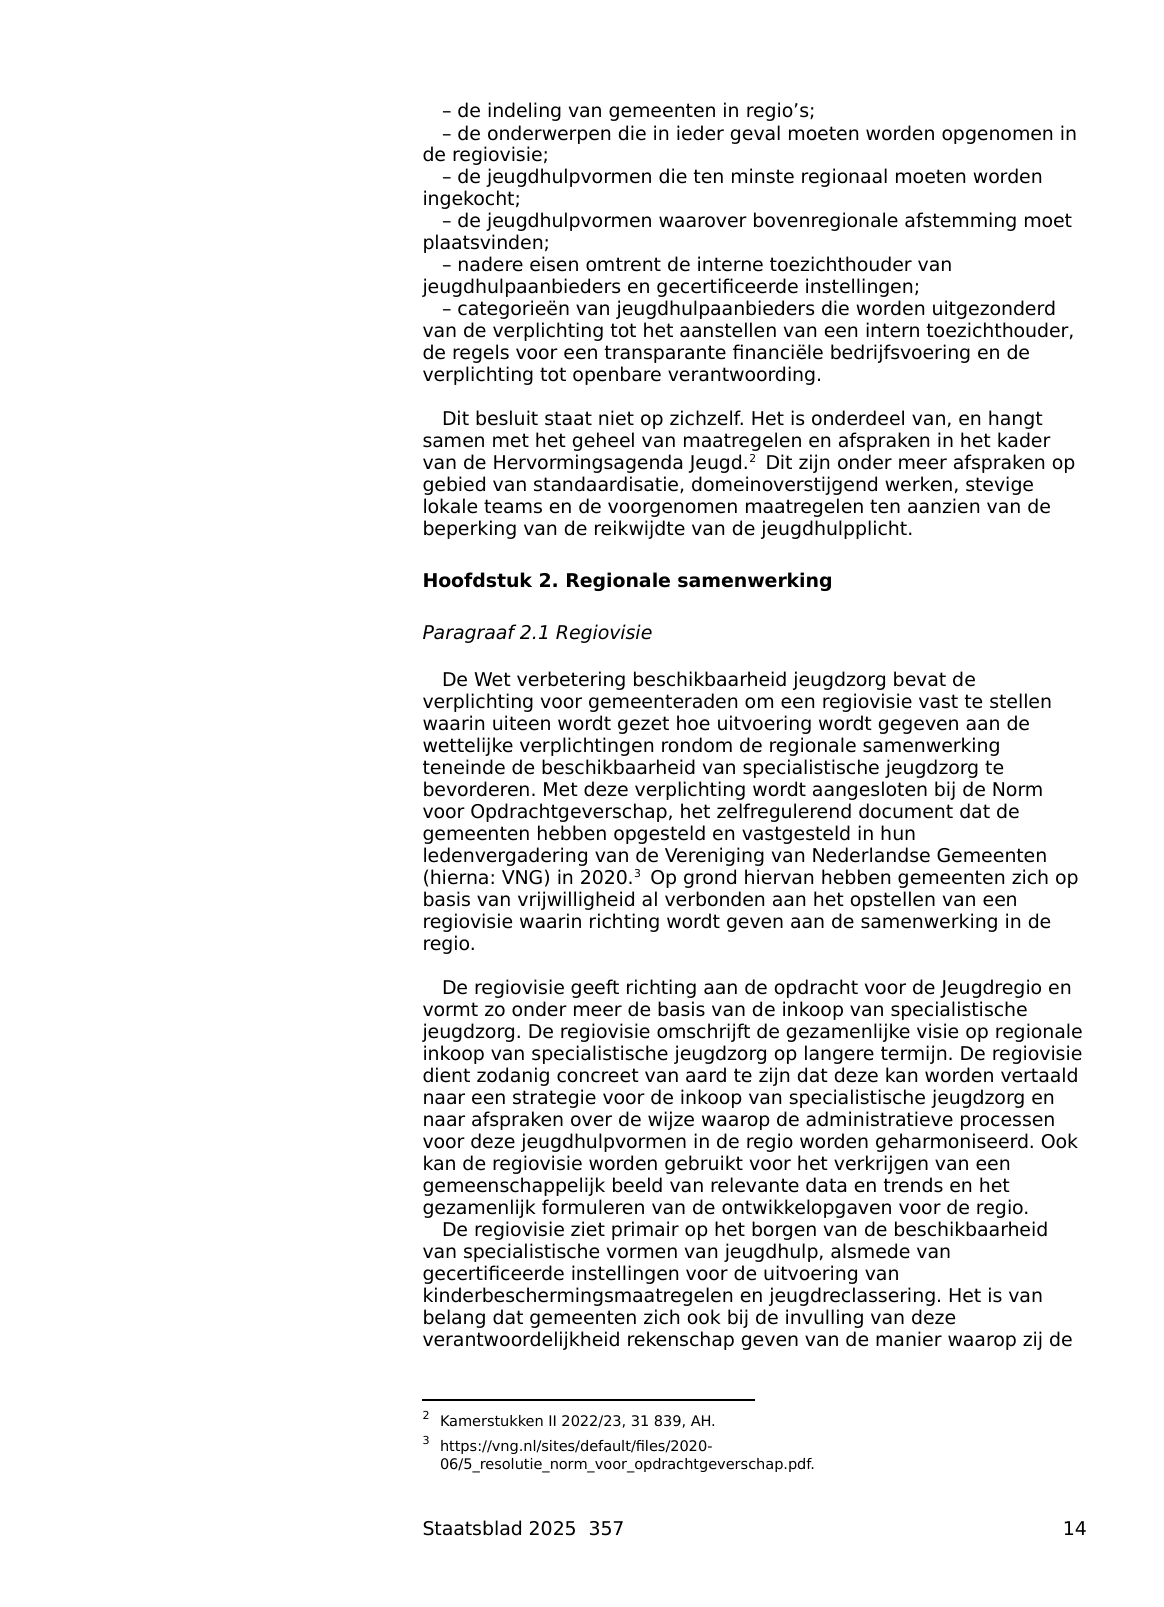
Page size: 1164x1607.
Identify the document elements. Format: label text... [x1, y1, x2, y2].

subtitle Paragraaf 2.1 Regiovisie [422, 622, 1087, 644]
text De regiovisie geeft richting aan de opdracht voor de Jeugdregio en vormt zo onder meer de basis van de inkoop van specialistische jeugdzorg. De regiovisie omschrijft de gezamenlijke visie op regionale inkoop van specialistische jeugdzorg op langere termijn. De regiovisie dient zodanig concreet van aard te zijn dat deze kan worden vertaald naar een strategie voor de inkoop van specialistische jeugdzorg en naar afspraken over de wijze waarop de administratieve processen voor deze jeugdhulpvormen in de regio worden geharmoniseerd. Ook kan de regiovisie worden gebruikt voor het verkrijgen van een gemeenschappelijk beeld van relevante data en trends en het gezamenlijk formuleren van de ontwikkelopgaven voor de regio. [422, 977, 1087, 1219]
text – nadere eisen omtrent de interne toezichthouder van jeugdhulpaanbieders en gecertificeerde instellingen; [422, 254, 1087, 298]
text – de indeling van gemeenten in regio’s; [422, 100, 1087, 122]
subtitle Hoofdstuk 2. Regionale samenwerking [422, 570, 1087, 592]
text Dit besluit staat niet op zichzelf. Het is onderdeel van, en hangt samen met het geheel van maatregelen en afspraken in het kader van de Hervormingsagenda Jeugd. Dit zijn onder meer afspraken op gebied van standaardisatie, domeinoverstijgend werken, stevige lokale teams en de voorgenomen maatregelen ten aanzien van de beperking van de reikwijdte van de jeugdhulpplicht. [422, 408, 1087, 540]
text – de onderwerpen die in ieder geval moeten worden opgenomen in de regiovisie; [422, 122, 1087, 166]
text – de jeugdhulpvormen die ten minste regionaal moeten worden ingekocht; [422, 166, 1087, 210]
text – de jeugdhulpvormen waarover bovenregionale afstemming moet plaatsvinden; [422, 210, 1087, 254]
text https://vng.nl/sites/default/files/2020-06/5_resolutie_norm_voor_opdrachtgeverschap.pdf. [422, 1434, 1087, 1473]
text Kamerstukken II 2022/23, 31 839, AH. [422, 1409, 1087, 1431]
text De regiovisie ziet primair op het borgen van de beschikbaarheid van specialistische vormen van jeugdhulp, alsmede van gecertificeerde instellingen voor de uitvoering van kinderbeschermingsmaatregelen en jeugdreclassering. Het is van belang dat gemeenten zich ook bij de invulling van deze verantwoordelijkheid rekenschap geven van de manier waarop zij de [422, 1219, 1087, 1351]
text – categorieën van jeugdhulpaanbieders die worden uitgezonderd van de verplichting tot het aanstellen van een intern toezichthouder, de regels voor een transparante financiële bedrijfsvoering en de verplichting tot openbare verantwoording. [422, 298, 1087, 386]
text De Wet verbetering beschikbaarheid jeugdzorg bevat de verplichting voor gemeenteraden om een regiovisie vast te stellen waarin uiteen wordt gezet hoe uitvoering wordt gegeven aan de wettelijke verplichtingen rondom de regionale samenwerking teneinde de beschikbaarheid van specialistische jeugdzorg te bevorderen. Met deze verplichting wordt aangesloten bij de Norm voor Opdrachtgeverschap, het zelfregulerend document dat de gemeenten hebben opgesteld en vastgesteld in hun ledenvergadering van de Vereniging van Nederlandse Gemeenten (hierna: VNG) in 2020. Op grond hiervan hebben gemeenten zich op basis van vrijwilligheid al verbonden aan het opstellen van een regiovisie waarin richting wordt geven aan de samenwerking in de regio. [422, 669, 1087, 955]
